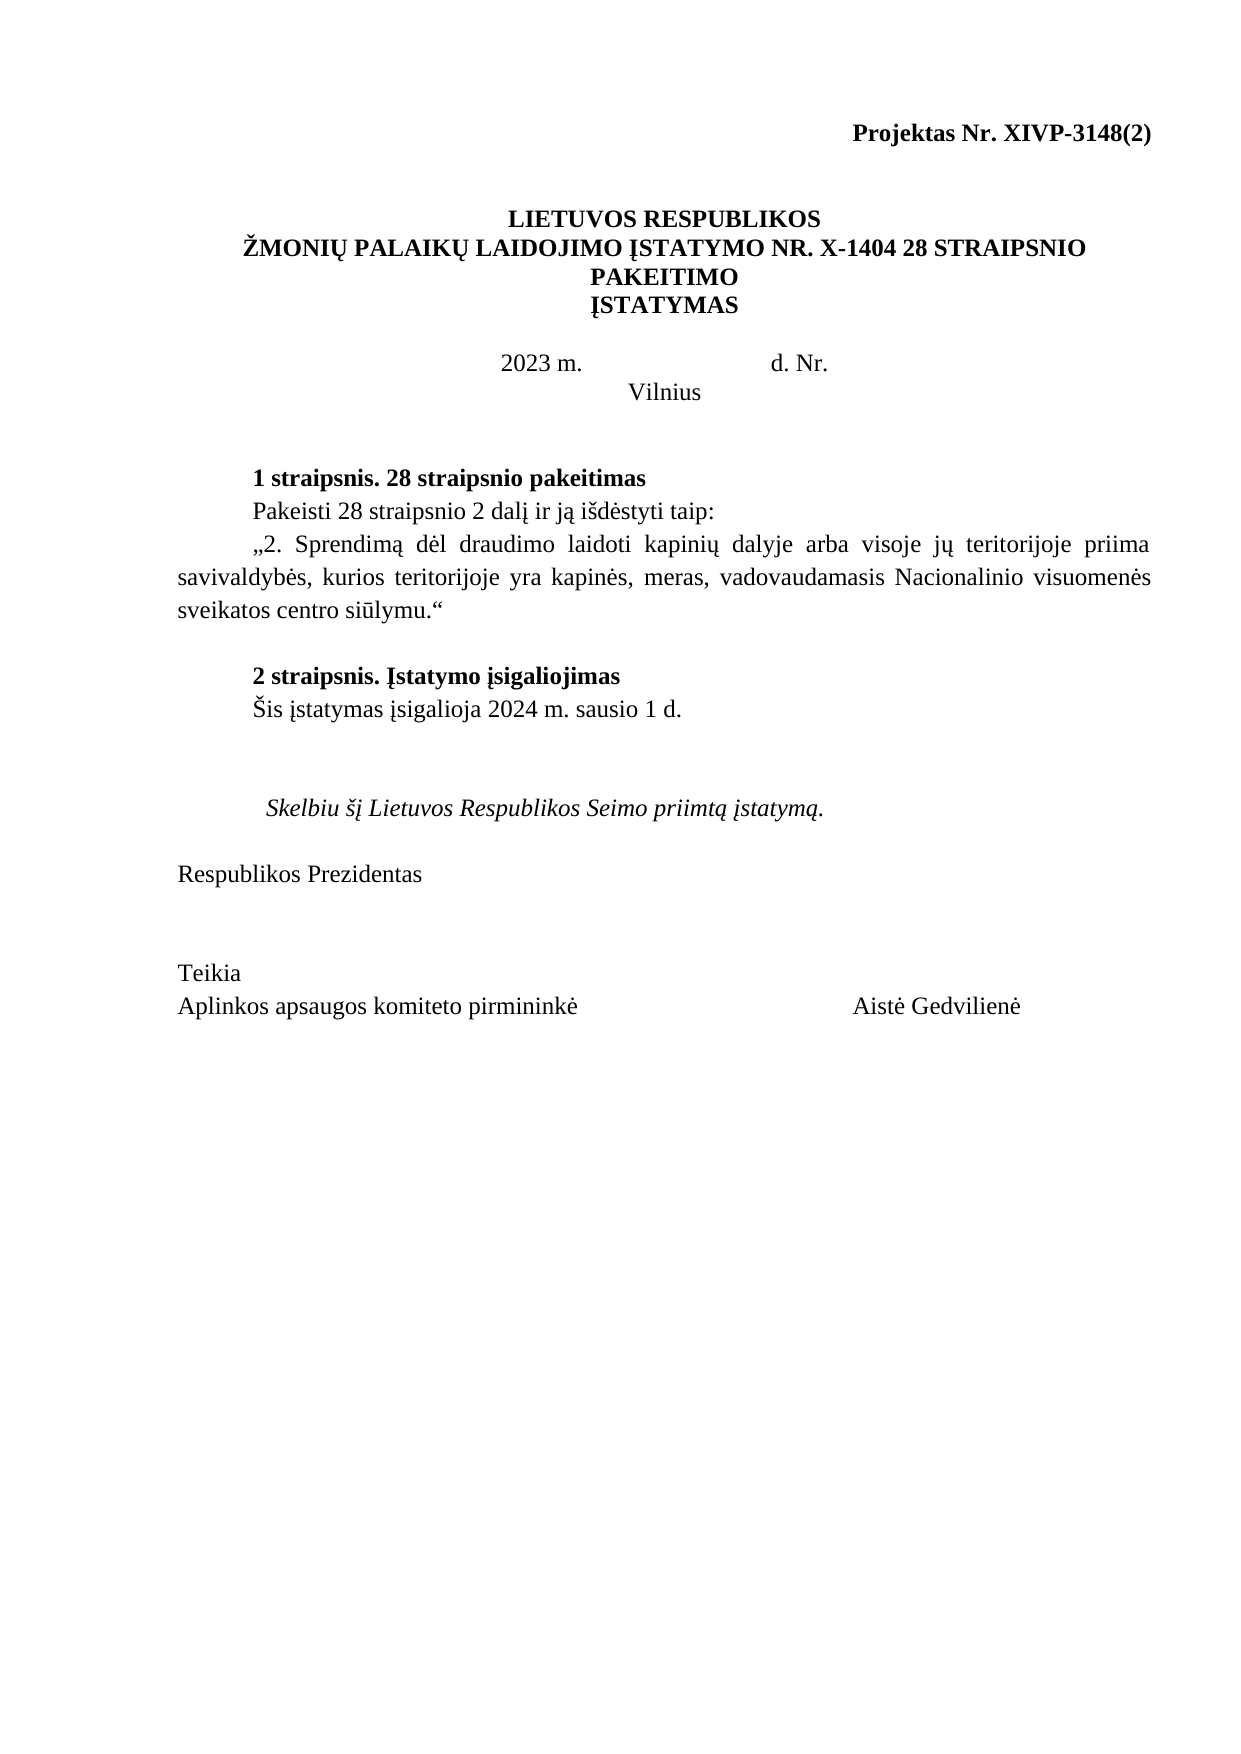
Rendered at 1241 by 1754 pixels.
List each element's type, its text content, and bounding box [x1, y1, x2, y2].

text 2023 m. d. Nr. [177, 348, 1152, 377]
text Respublikos Prezidentas [177, 859, 1152, 888]
text Šis įstatymas įsigalioja 2024 m. sausio 1 d. [177, 694, 1152, 723]
text Pakeisti 28 straipsnio 2 dalį ir ją išdėstyti taip: [177, 496, 1152, 525]
text Projektas Nr. XIVP-3148(2) [827, 118, 1152, 147]
text Teikia [177, 958, 1152, 987]
text 1 straipsnis. 28 straipsnio pakeitimas [177, 463, 1152, 492]
text Skelbiu šį Lietuvos Respublikos Seimo priimtą įstatymą. [177, 793, 1152, 822]
text LIETUVOS RESPUBLIKOS [177, 204, 1152, 233]
text ŽMONIŲ PALAIKŲ LAIDOJIMO ĮSTATYMO NR. X-1404 28 STRAIPSNIO PAKEITIMO [177, 233, 1152, 291]
text Vilnius [177, 377, 1152, 406]
text Aplinkos apsaugos komiteto pirmininkė Aistė Gedvilienė [177, 991, 1152, 1020]
text 2 straipsnis. Įstatymo įsigaliojimas [177, 661, 1152, 690]
text ĮSTATYMAS [177, 291, 1152, 319]
text „2. Sprendimą dėl draudimo laidoti kapinių dalyje arba visoje jų teritorijoje priima savivaldybės, kurios teritorijoje yra kapinės, meras, vadovaudamasis Nacionalinio visuomenės sveikatos centro siūlymu.“ [177, 529, 1152, 624]
